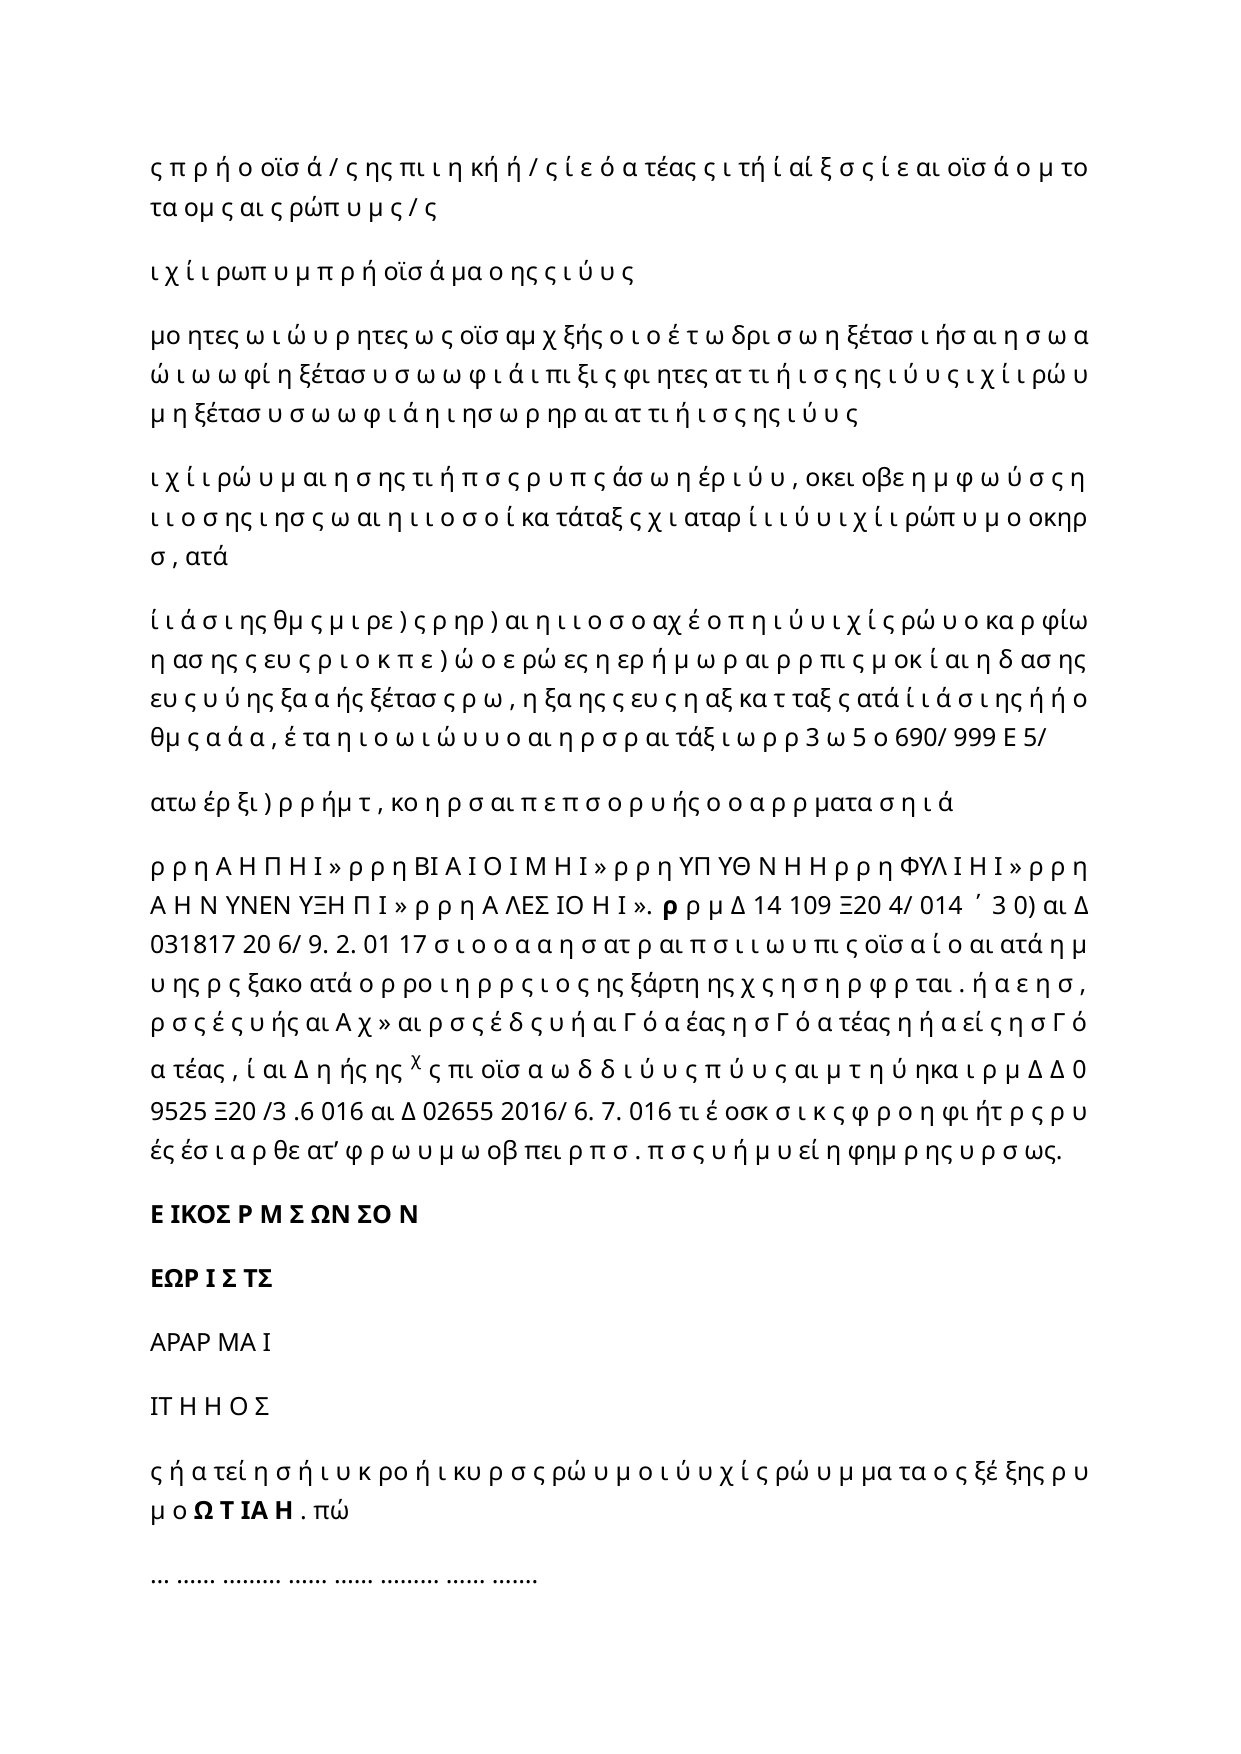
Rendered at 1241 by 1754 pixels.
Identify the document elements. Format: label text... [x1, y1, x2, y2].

text Ε ΙΚΟΣ Ρ Μ Σ ΩΝ ΣΟ Ν [150, 1196, 1090, 1231]
text ρ ρ η Α Η Π Η Ι » ρ ρ η ΒΙ Α Ι Ο Ι Μ Η Ι » ρ ρ η ΥΠ ΥΘ Ν Η Η ρ ρ η ΦΥΛ Ι Η Ι » ρ ρ η Α Η Ν ΥΝΕΝ ΥΞΗ Π Ι » ρ ρ η Α ΛΕΣ ΙΟ Η Ι ». ρ ρ μ Δ 14 109 Ξ20 4/ 014 ΄ 3 0) αι Δ 031817 20 6/ 9. 2. 01 17 σ ι ο ο α α η σ ατ ρ αι π σ ι ι ω υ πι ς οϊσ α ί ο αι ατά η μ υ ης ρ ς ξακο ατά ο ρ ρο ι η ρ ρ ς ι ο ς ης ξάρτη ης χ ς η σ η ρ φ ρ ται . ή α ε η σ , ρ σ ς έ ς υ ής αι Α χ » αι ρ σ ς έ δ ς υ ή αι Γ ό α έας η σ Γ ό α τέας η ή α εί ς η σ Γ ό α τέας , ί αι Δ η ής ης χ ς πι οϊσ α ω δ δ ι ύ υ ς π ύ υ ς αι μ τ η ύ ηκα ι ρ μ Δ Δ 0 9525 Ξ20 /3 .6 016 αι Δ 02655 2016/ 6. 7. 016 τι έ οσκ σ ι κ ς φ ρ ο η φι ήτ ρ ς ρ υ ές έσ ι α ρ θε ατ’ φ ρ ω υ μ ω οβ πει ρ π σ . π σ ς υ ή μ υ εί η φημ ρ ης υ ρ σ ως. [150, 848, 1090, 1166]
text ι χ ί ι ρώ υ μ αι η σ ης τι ή π σ ς ρ υ π ς άσ ω η έρ ι ύ υ , οκει οβε η μ φ ω ύ σ ς η ι ι ο σ ης ι ησ ς ω αι η ι ι ο σ ο ί κα τάταξ ς χ ι αταρ ί ι ι ύ υ ι χ ί ι ρώπ υ μ ο οκηρ σ , ατά [150, 460, 1090, 572]
text ΑΡΑΡ ΜΑ Ι [150, 1325, 1090, 1359]
text ι χ ί ι ρωπ υ μ π ρ ή οϊσ ά μα ο ης ς ι ύ υ ς [150, 253, 1090, 287]
text … …… ……… …… …… ……… …… ……. [150, 1556, 1090, 1591]
text ς π ρ ή ο οϊσ ά / ς ης πι ι η κή ή / ς ί ε ό α τέας ς ι τή ί αί ξ σ ς ί ε αι οϊσ ά ο μ το τα ομ ς αι ς ρώπ υ μ ς / ς [150, 150, 1090, 223]
text ατω έρ ξι ) ρ ρ ήμ τ , κο η ρ σ αι π ε π σ ο ρ υ ής ο ο α ρ ρ ματα σ η ι ά [150, 784, 1090, 818]
text ί ι ά σ ι ης θμ ς μ ι ρε ) ς ρ ηρ ) αι η ι ι ο σ ο αχ έ ο π η ι ύ υ ι χ ί ς ρώ υ ο κα ρ φίω η ασ ης ς ευ ς ρ ι ο κ π ε ) ώ ο ε ρώ ες η ερ ή μ ω ρ αι ρ ρ πι ς μ οκ ί αι η δ ασ ης ευ ς υ ύ ης ξα α ής ξέτασ ς ρ ω , η ξα ης ς ευ ς η αξ κα τ ταξ ς ατά ί ι ά σ ι ης ή ή ο θμ ς α ά α , έ τα η ι ο ω ι ώ υ υ ο αι η ρ σ ρ αι τάξ ι ω ρ ρ 3 ω 5 ο 690/ 999 Ε 5/ [150, 602, 1090, 754]
text ΕΩΡ Ι Σ ΤΣ [150, 1261, 1090, 1295]
text ΙΤ Η Η Ο Σ [150, 1389, 1090, 1423]
text μο ητες ω ι ώ υ ρ ητες ω ς οϊσ αμ χ ξής ο ι ο έ τ ω δρι σ ω η ξέτασ ι ήσ αι η σ ω α ώ ι ω ω φί η ξέτασ υ σ ω ω φ ι ά ι πι ξι ς φι ητες ατ τι ή ι σ ς ης ι ύ υ ς ι χ ί ι ρώ υ μ η ξέτασ υ σ ω ω φ ι ά η ι ησ ω ρ ηρ αι ατ τι ή ι σ ς ης ι ύ υ ς [150, 317, 1090, 430]
text ς ή α τεί η σ ή ι υ κ ρο ή ι κυ ρ σ ς ρώ υ μ ο ι ύ υ χ ί ς ρώ υ μ μα τα ο ς ξέ ξης ρ υ μ ο Ω Τ ΙΑ Η . πώ [150, 1453, 1090, 1526]
